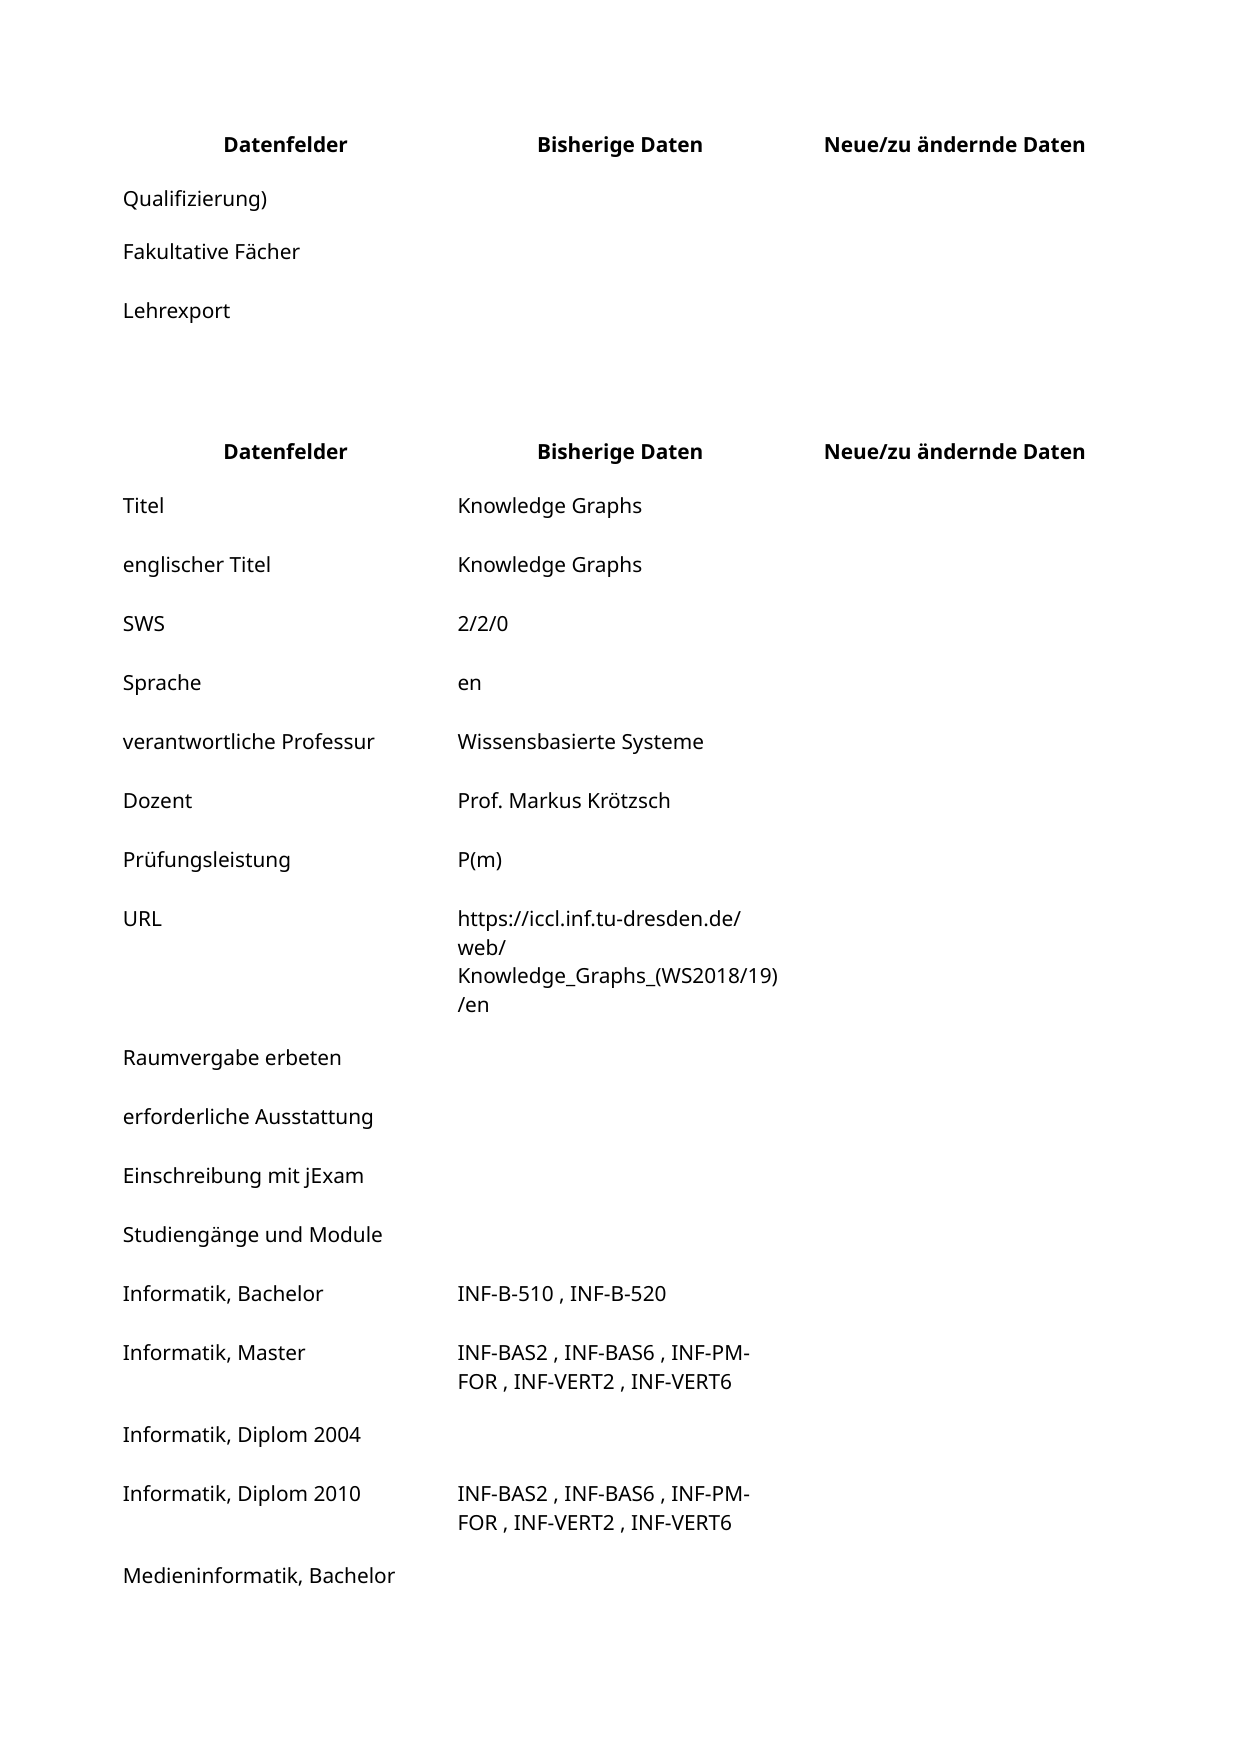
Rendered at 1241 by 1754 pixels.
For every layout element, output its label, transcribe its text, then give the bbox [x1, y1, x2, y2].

table_cell Qualifizierung) [118, 172, 453, 225]
table_cell en [453, 656, 787, 715]
table_cell URL [118, 892, 453, 1031]
table_cell [788, 1467, 1122, 1549]
table_cell Prüfungsleistung [118, 833, 453, 892]
table_header Datenfelder [118, 425, 453, 478]
table_cell https://iccl.inf.tu-dresden.de/web/Knowledge_Graphs_(WS2018/19)/en [453, 892, 787, 1031]
table_cell [453, 1549, 787, 1608]
table_cell Informatik, Diplom 2004 [118, 1408, 453, 1467]
table_cell Dozent [118, 774, 453, 833]
table_cell [788, 1549, 1122, 1608]
table_cell Lehrexport [118, 284, 453, 343]
table_cell Informatik, Master [118, 1326, 453, 1408]
table_cell Raumvergabe erbeten [118, 1031, 453, 1090]
table_header Bisherige Daten [453, 118, 787, 172]
table_cell Informatik, Bachelor [118, 1267, 453, 1326]
table_cell [788, 1267, 1122, 1326]
table_cell Studiengänge und Module [118, 1208, 453, 1267]
table_cell [453, 1149, 787, 1208]
table_cell [788, 1326, 1122, 1408]
table_cell [788, 225, 1122, 284]
table_header Neue/zu ändernde Daten [788, 425, 1122, 478]
table_cell SWS [118, 597, 453, 656]
table_cell Informatik, Diplom 2010 [118, 1467, 453, 1549]
table_cell [788, 833, 1122, 892]
table_cell [788, 1208, 1122, 1267]
table_cell [788, 1090, 1122, 1149]
table_cell INF-BAS2 , INF-BAS6 , INF-PM-FOR , INF-VERT2 , INF-VERT6 [453, 1326, 787, 1408]
table_cell [788, 597, 1122, 656]
table_cell Fakultative Fächer [118, 225, 453, 284]
table_cell [788, 774, 1122, 833]
table_cell [788, 1149, 1122, 1208]
table_cell [453, 1031, 787, 1090]
table_cell [453, 1090, 787, 1149]
table_cell [788, 656, 1122, 715]
table_cell 2/2/0 [453, 597, 787, 656]
table_cell Medieninformatik, Bachelor [118, 1549, 453, 1608]
table_cell Prof. Markus Krötzsch [453, 774, 787, 833]
table_cell Titel [118, 479, 453, 537]
table_cell P(m) [453, 833, 787, 892]
table_cell Wissensbasierte Systeme [453, 715, 787, 774]
table_cell [788, 1031, 1122, 1090]
table_cell verantwortliche Professur [118, 715, 453, 774]
table_cell [788, 892, 1122, 1031]
table_cell [453, 1408, 787, 1467]
table_cell [788, 538, 1122, 597]
table_header Bisherige Daten [453, 425, 787, 478]
table_cell Einschreibung mit jExam [118, 1149, 453, 1208]
table_cell [453, 172, 787, 225]
table_cell Knowledge Graphs [453, 479, 787, 537]
table_cell [453, 225, 787, 284]
table_cell englischer Titel [118, 538, 453, 597]
table_cell INF-BAS2 , INF-BAS6 , INF-PM-FOR , INF-VERT2 , INF-VERT6 [453, 1467, 787, 1549]
table_cell [453, 284, 787, 343]
table_header Datenfelder [118, 118, 453, 172]
table_cell [788, 479, 1122, 537]
table_cell Sprache [118, 656, 453, 715]
table_cell erforderliche Ausstattung [118, 1090, 453, 1149]
table_cell [788, 1408, 1122, 1467]
table_cell [788, 172, 1122, 225]
table_cell [788, 284, 1122, 343]
table_cell INF-B-510 , INF-B-520 [453, 1267, 787, 1326]
table_cell [788, 715, 1122, 774]
table_header Neue/zu ändernde Daten [788, 118, 1122, 172]
table_cell [453, 1208, 787, 1267]
table_cell Knowledge Graphs [453, 538, 787, 597]
